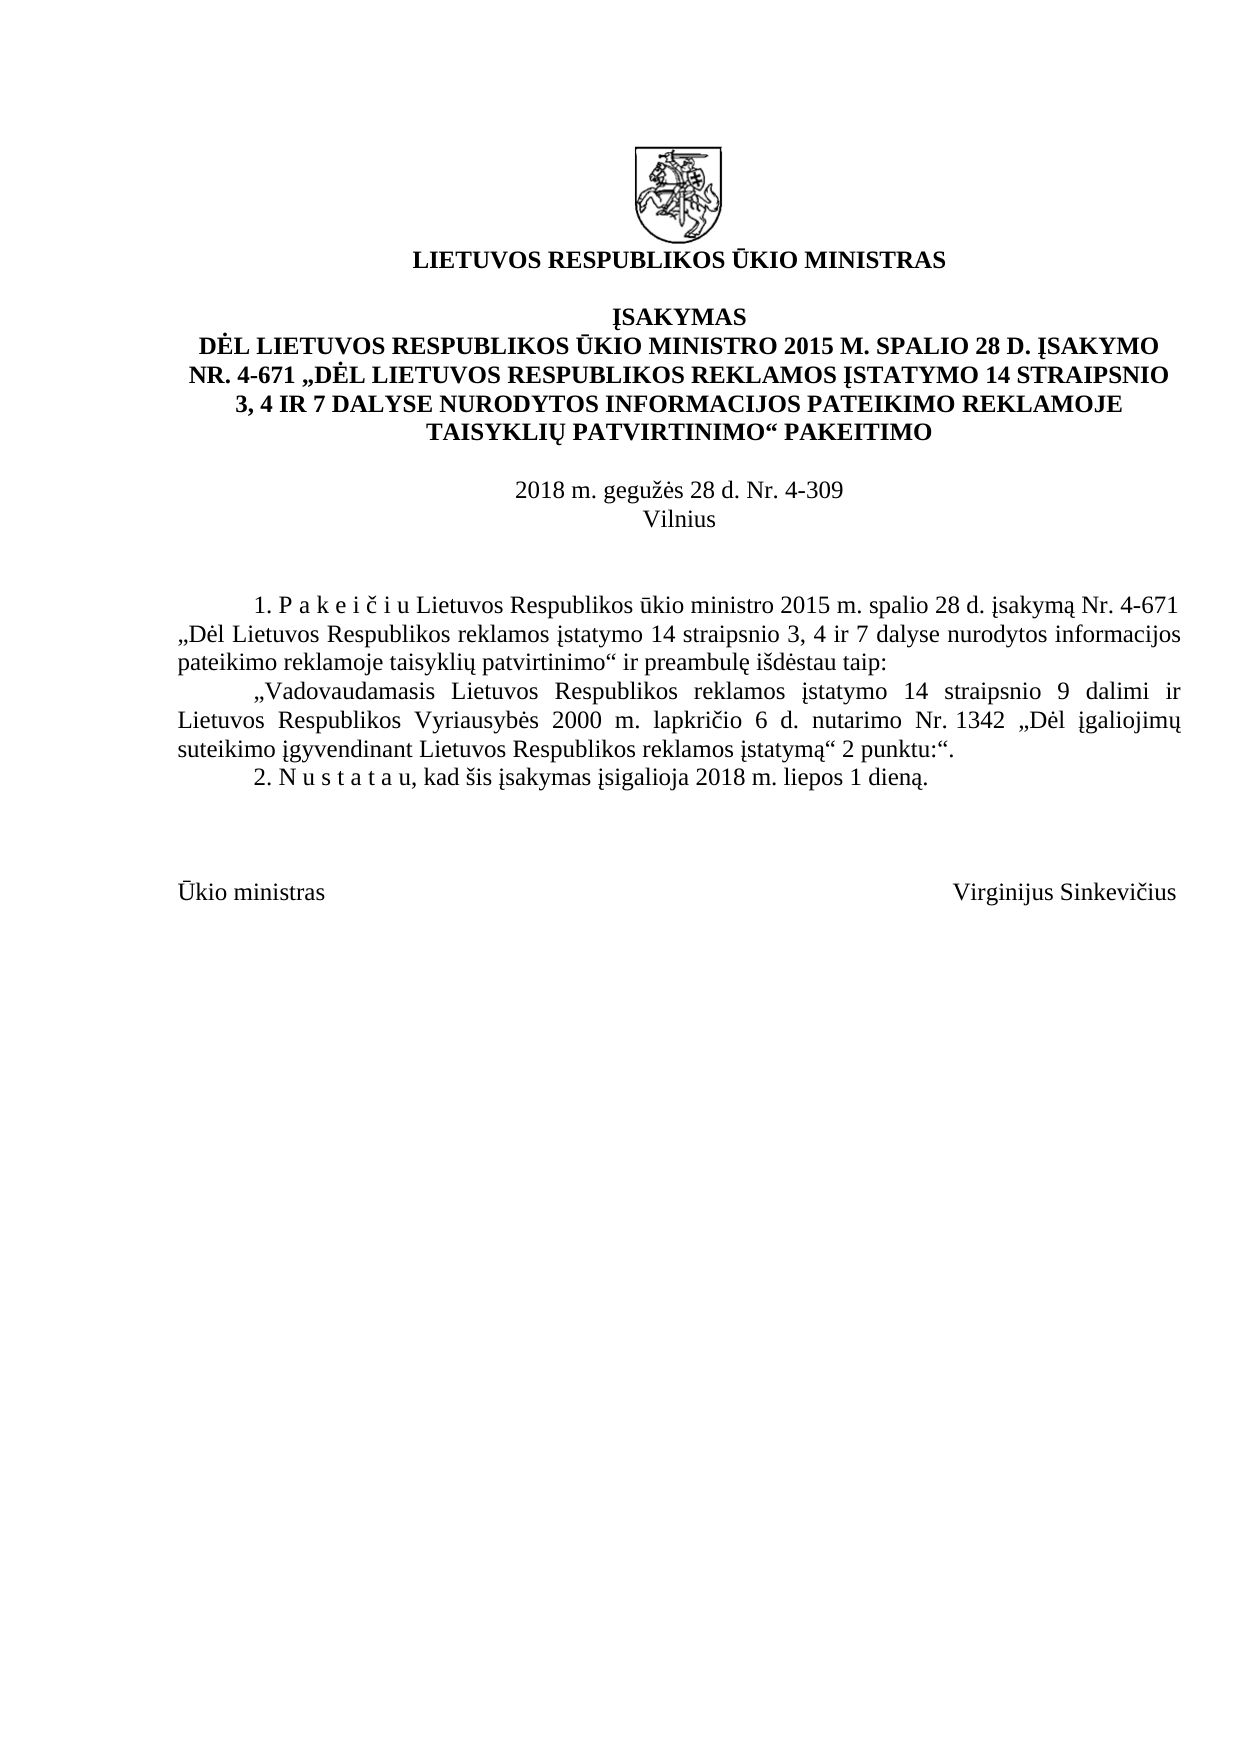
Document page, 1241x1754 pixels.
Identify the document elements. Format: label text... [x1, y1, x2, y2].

text Ūkio ministras Virginijus Sinkevičius [177, 877, 1181, 906]
text ĮSAKYMAS [177, 302, 1181, 331]
text DĖL LIETUVOS RESPUBLIKOS ŪKIO MINISTRO 2015 M. SPALIO 28 D. ĮSAKYMO NR. 4-671 „DĖL LIETUVOS RESPUBLIKOS REKLAMOS ĮSTATYMO 14 STRAIPSNIO 3, 4 IR 7 DALYSE NURODYTOS INFORMACIJOS PATEIKIMO REKLAMOJE TAISYKLIŲ patvirtinimo“ PAKEITIMO [177, 331, 1181, 446]
text 1. P a k e i č i u Lietuvos Respublikos ūkio ministro 2015 m. spalio 28 d. įsakymą Nr. 4-671 „Dėl Lietuvos Respublikos reklamos įstatymo 14 straipsnio 3, 4 ir 7 dalyse nurodytos informacijos pateikimo reklamoje taisyklių patvirtinimo“ ir preambulę išdėstau taip: [177, 590, 1181, 676]
text Vilnius [177, 504, 1181, 532]
text „Vadovaudamasis Lietuvos Respublikos reklamos įstatymo 14 straipsnio 9 dalimi ir Lietuvos Respublikos Vyriausybės 2000 m. lapkričio 6 d. nutarimo Nr. 1342 „Dėl įgaliojimų suteikimo įgyvendinant Lietuvos Respublikos reklamos įstatymą“ 2 punktu:“. [177, 676, 1181, 762]
text LIETUVOS RESPUBLIKOS ŪKIO MINISTRAS [177, 245, 1181, 274]
text 2018 m. gegužės 28 d. Nr. 4-309 [177, 475, 1181, 504]
text 2. N u s t a t a u, kad šis įsakymas įsigalioja 2018 m. liepos 1 dieną. [177, 762, 1181, 791]
